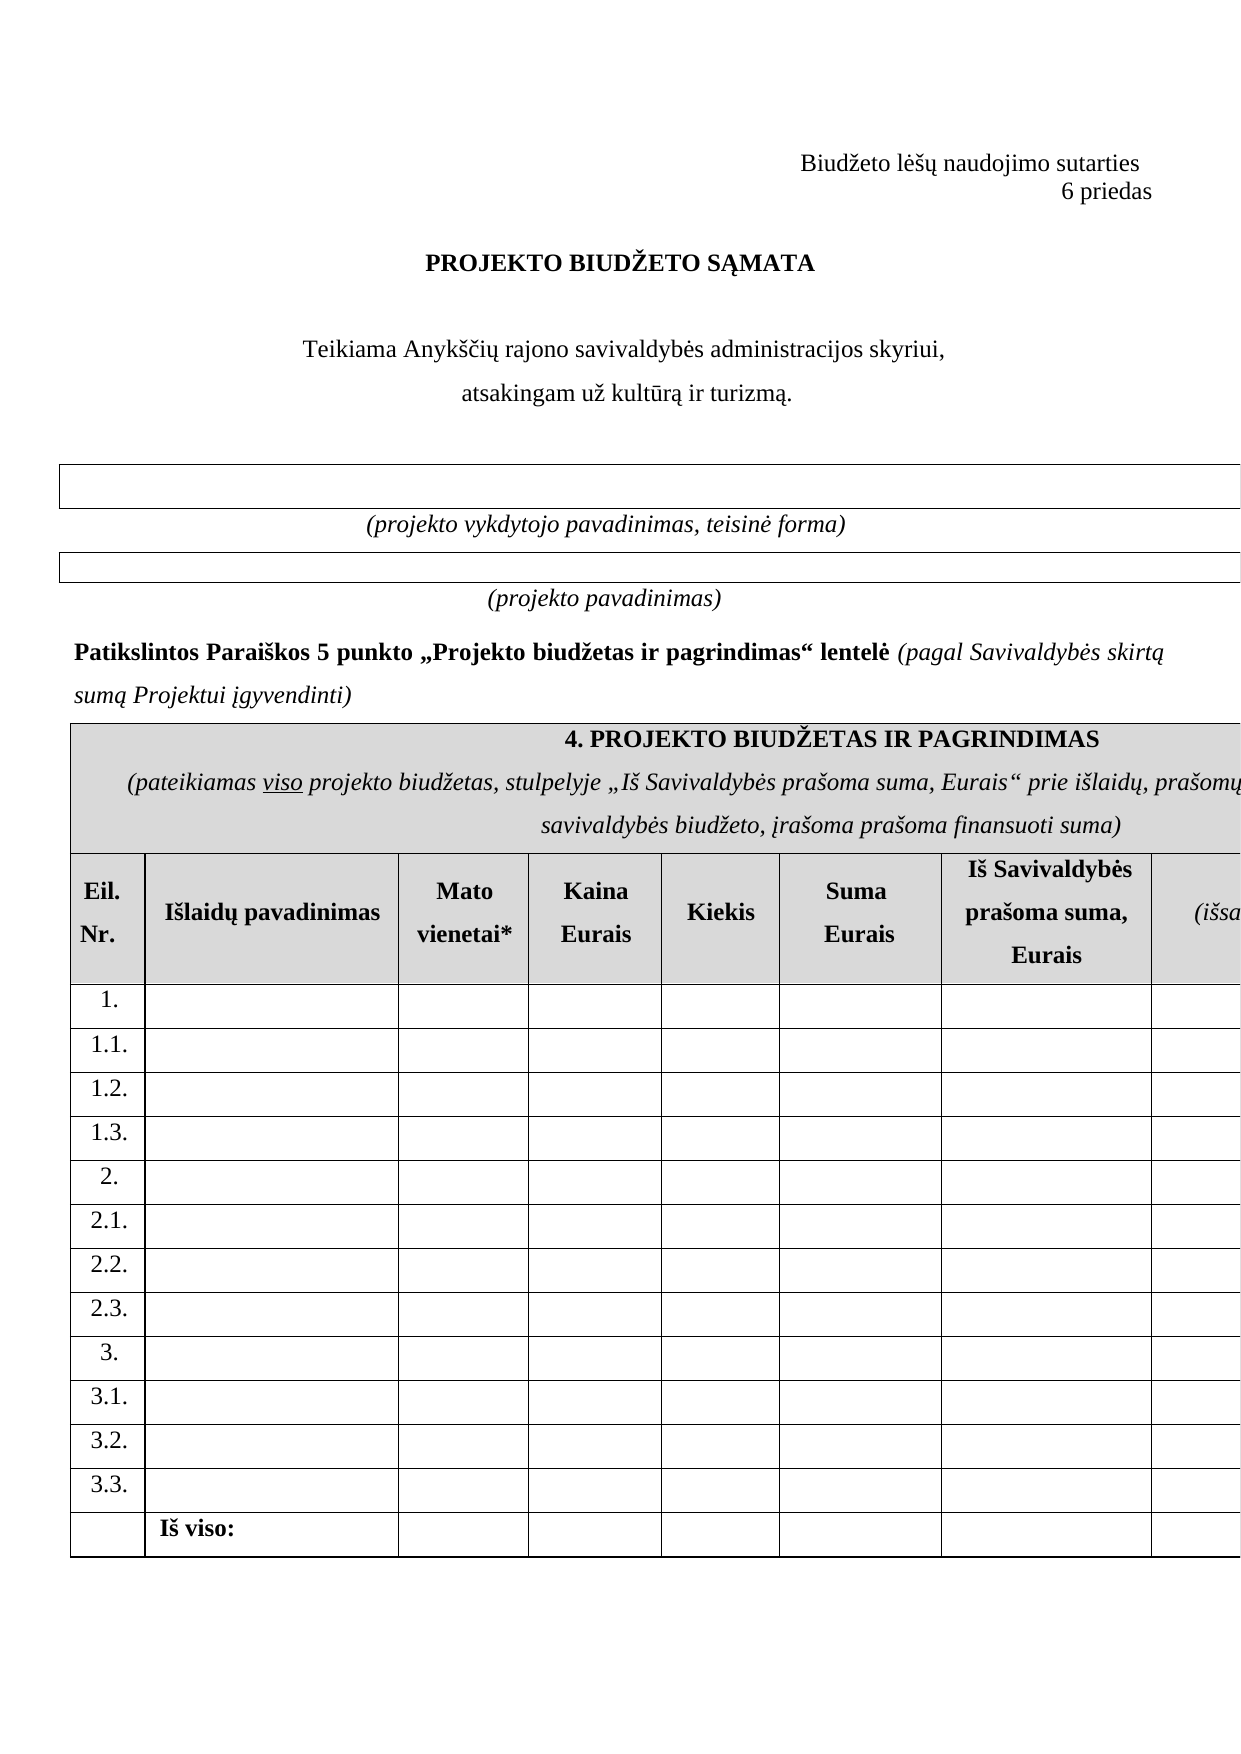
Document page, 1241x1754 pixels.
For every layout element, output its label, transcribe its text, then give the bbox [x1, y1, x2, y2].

table_cell [942, 1337, 1151, 1380]
table_cell 1.2. [71, 1073, 144, 1116]
table_cell [71, 1513, 144, 1556]
table_cell [780, 1029, 941, 1072]
table_cell [529, 1029, 661, 1072]
table_cell Kaina Eurais [529, 854, 661, 983]
text (projekto vykdytojo pavadinimas, teisinė forma) [59, 509, 1155, 538]
table_cell [529, 1337, 661, 1380]
table_cell 2.2. [71, 1249, 144, 1292]
table_cell 3.1. [71, 1381, 144, 1424]
table_cell [1152, 1117, 1240, 1160]
table_cell [529, 985, 661, 1028]
table_cell 2.3. [71, 1293, 144, 1336]
table_cell [399, 1249, 528, 1292]
table_cell [146, 1293, 398, 1336]
table_cell [399, 1161, 528, 1204]
table_cell [942, 1249, 1151, 1292]
text Biudžeto lėšų naudojimo sutarties [697, 148, 1152, 176]
table_cell [662, 1381, 779, 1424]
table_cell [1152, 1073, 1240, 1116]
table_cell [1152, 1293, 1240, 1336]
table_cell [1152, 1249, 1240, 1292]
text 6 priedas [697, 176, 1152, 205]
table_cell [780, 1425, 941, 1468]
table_cell [662, 1425, 779, 1468]
table_cell [529, 1513, 661, 1556]
table_cell [399, 1337, 528, 1380]
table_cell [529, 1425, 661, 1468]
table_cell [780, 985, 941, 1028]
text PROJEKTO BIUDŽETO SĄMATA [74, 248, 1167, 277]
table_cell [780, 1469, 941, 1512]
table_cell [529, 1073, 661, 1116]
table_cell [662, 1293, 779, 1336]
table_cell [942, 1161, 1151, 1204]
table_cell [1152, 1029, 1240, 1072]
table_cell [529, 1381, 661, 1424]
table_cell [399, 985, 528, 1028]
table_cell 2. [71, 1161, 144, 1204]
table_cell [399, 1381, 528, 1424]
table_cell [662, 1337, 779, 1380]
table_cell 1.1. [71, 1029, 144, 1072]
table_cell [942, 1073, 1151, 1116]
table_cell [942, 1117, 1151, 1160]
table_cell [146, 1073, 398, 1116]
table_cell Iš Savivaldybės prašoma suma, Eurais [942, 854, 1151, 983]
table_cell [662, 1029, 779, 1072]
table_cell [662, 1205, 779, 1248]
table_cell [1152, 1513, 1240, 1556]
table_cell Iš viso: [146, 1513, 398, 1556]
table_cell [780, 1205, 941, 1248]
table_cell [942, 1513, 1151, 1556]
text Patikslintos Paraiškos 5 punkto „Projekto biudžetas ir pagrindimas“ lentelė (pagal Savivaldybės skirtą sumą Projektui įgyvendinti) [74, 637, 1167, 708]
table_cell [942, 1381, 1151, 1424]
table_cell Eil. Nr. [71, 854, 144, 983]
table_cell [942, 985, 1151, 1028]
table_cell [942, 1469, 1151, 1512]
table_cell [529, 1293, 661, 1336]
table_cell Kiekis [662, 854, 779, 983]
table_cell [146, 1381, 398, 1424]
table_cell [942, 1029, 1151, 1072]
table_cell 1. [71, 985, 144, 1028]
table_cell 1.3. [71, 1117, 144, 1160]
table_cell [146, 985, 398, 1028]
table_cell [146, 1337, 398, 1380]
table_cell [780, 1249, 941, 1292]
table_cell [529, 1469, 661, 1512]
table_header [60, 465, 1240, 508]
table_cell [780, 1337, 941, 1380]
table_cell [529, 1161, 661, 1204]
table_cell [780, 1073, 941, 1116]
table_cell [146, 1425, 398, 1468]
text Teikiama Anykščių rajono savivaldybės administracijos skyriui, [74, 334, 1167, 363]
text atsakingam už kultūrą ir turizmą. [74, 378, 1167, 406]
table_header 4. PROJEKTO BIUDŽETAS IR PAGRINDIMAS (pateikiamas viso projekto biudžetas, stulpelyje „Iš Savivaldybės prašoma suma, Eurais“ prie išlaidų, prašomų finansuoti iš Anykščių rajono savivaldybės biudžeto, įrašoma prašoma finansuoti suma) [71, 724, 1240, 853]
table_cell [942, 1293, 1151, 1336]
table_cell Mato vienetai* [399, 854, 528, 983]
table_cell [146, 1469, 398, 1512]
table_cell [399, 1425, 528, 1468]
table_cell [1152, 1205, 1240, 1248]
table_cell [662, 1073, 779, 1116]
table_cell [1152, 1161, 1240, 1204]
table_cell [662, 1469, 779, 1512]
table_cell Išlaidų pavadinimas [146, 854, 398, 983]
table_cell [780, 1293, 941, 1336]
table_cell [146, 1249, 398, 1292]
table_cell [1152, 1337, 1240, 1380]
table_cell [1152, 1425, 1240, 1468]
table_cell [780, 1161, 941, 1204]
table_cell [662, 1513, 779, 1556]
table_cell [399, 1073, 528, 1116]
table_cell 3. [71, 1337, 144, 1380]
table_cell [1152, 1381, 1240, 1424]
table_cell 3.3. [71, 1469, 144, 1512]
table_cell [942, 1205, 1151, 1248]
table_cell [662, 1249, 779, 1292]
table_cell [662, 1161, 779, 1204]
text (projekto pavadinimas) [59, 583, 1152, 612]
table_cell [780, 1117, 941, 1160]
table_cell 3.2. [71, 1425, 144, 1468]
table_cell [146, 1029, 398, 1072]
table_header [60, 553, 1240, 582]
table_cell [1152, 1469, 1240, 1512]
table_cell [780, 1513, 941, 1556]
table_cell Pagrindimas (išsamiau nurodoma, kam lėšos bus skirtos) [1152, 854, 1240, 983]
table_cell [662, 1117, 779, 1160]
table_cell [529, 1117, 661, 1160]
table_cell [942, 1425, 1151, 1468]
table_cell [662, 985, 779, 1028]
table_cell [529, 1249, 661, 1292]
table_cell [780, 1381, 941, 1424]
table_cell [399, 1029, 528, 1072]
table_cell [399, 1293, 528, 1336]
table_cell [1152, 985, 1240, 1028]
table_cell [146, 1205, 398, 1248]
table_cell [399, 1205, 528, 1248]
table_cell [146, 1161, 398, 1204]
table_cell [529, 1205, 661, 1248]
table_cell [399, 1117, 528, 1160]
table_cell 2.1. [71, 1205, 144, 1248]
table_cell Suma Eurais [780, 854, 941, 983]
table_cell [399, 1469, 528, 1512]
table_cell [399, 1513, 528, 1556]
table_cell [146, 1117, 398, 1160]
